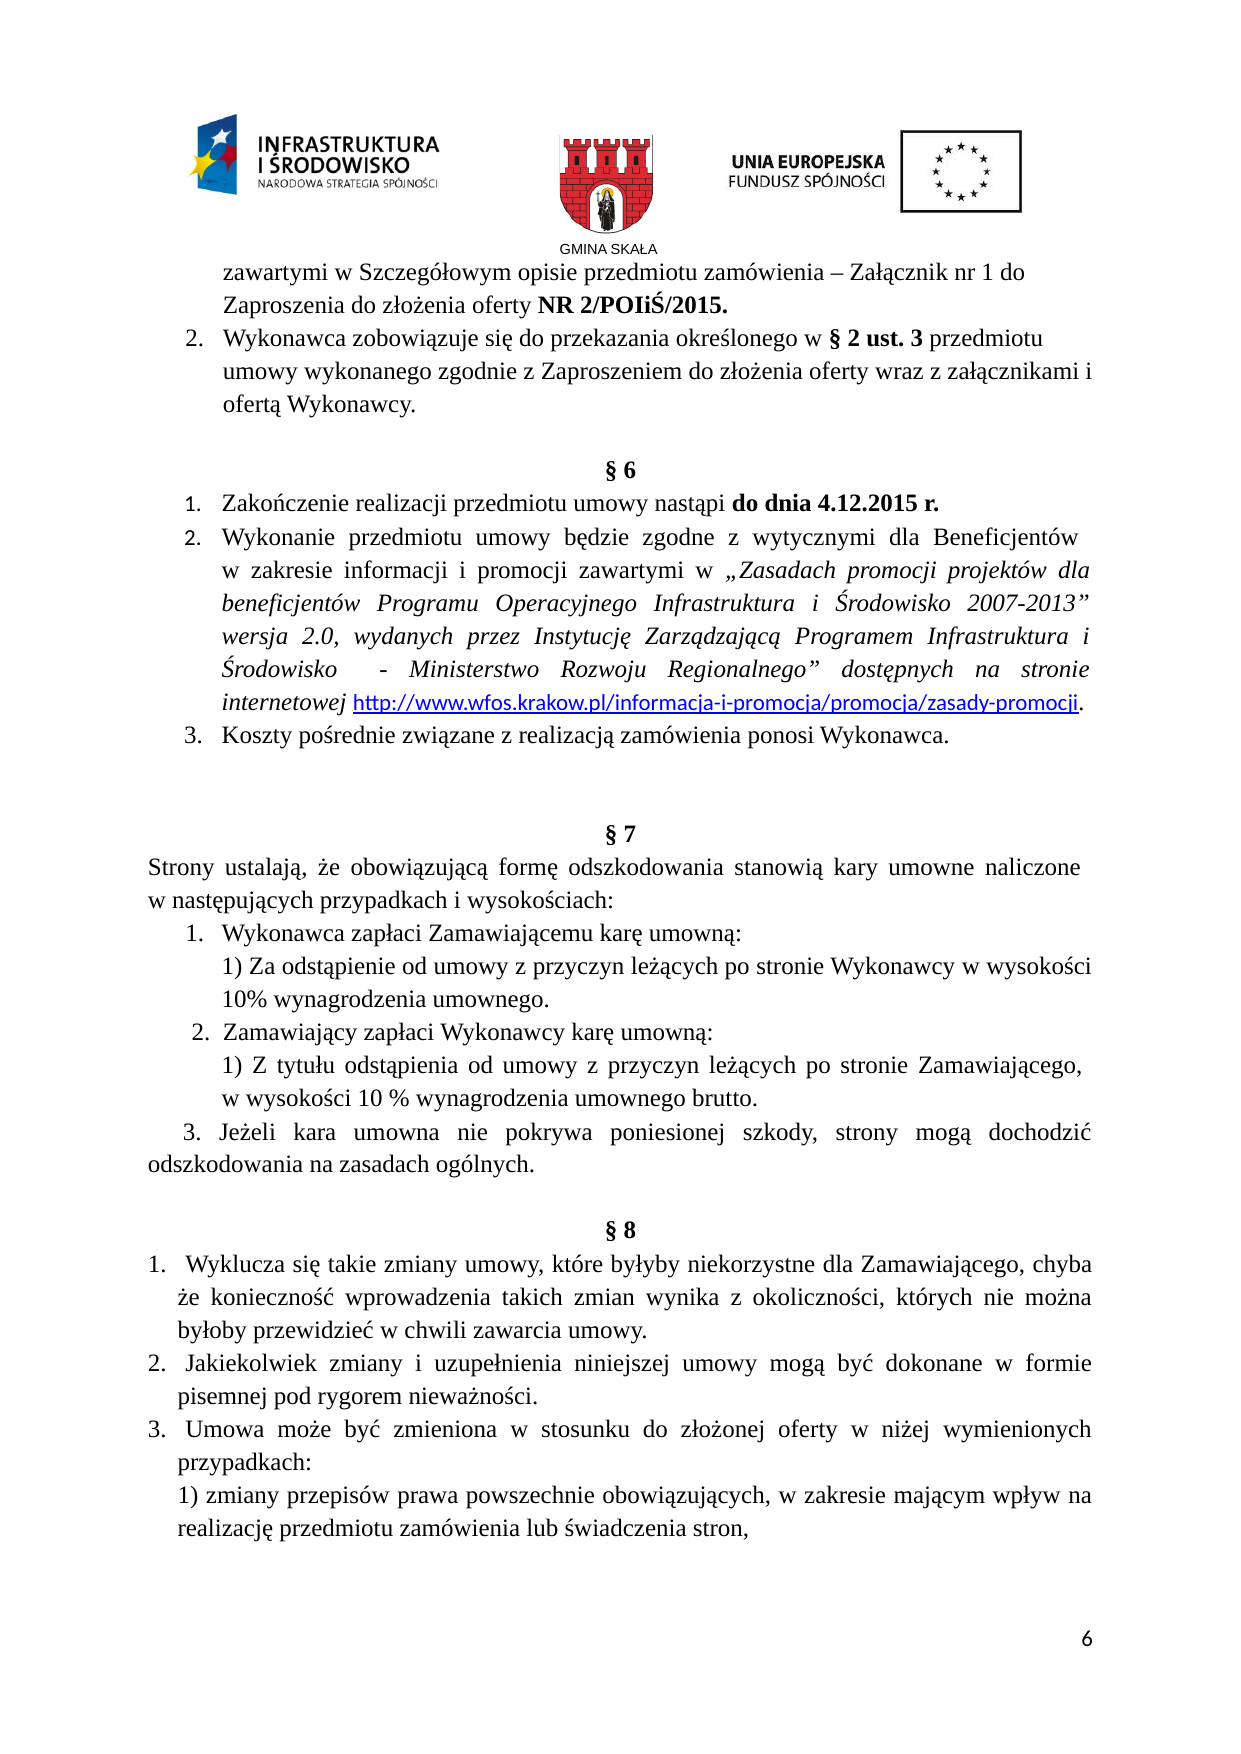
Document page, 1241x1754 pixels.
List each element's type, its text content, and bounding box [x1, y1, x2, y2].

picture [147, 73, 479, 235]
text § 6 [148, 455, 1093, 484]
list Umowa może być zmieniona w stosunku do złożonej oferty w niżej wymienionych przypadkach: [148, 1414, 1093, 1476]
list Wyklucza się takie zmiany umowy, które byłyby niekorzystne dla Zamawiającego, chyba że konieczność wprowadzenia takich zmian wynika z okoliczności, których nie można byłoby przewidzieć w chwili zawarcia umowy. [148, 1249, 1093, 1343]
list Jakiekolwiek zmiany i uzupełnienia niniejszej umowy mogą być dokonane w formie pisemnej pod rygorem nieważności. [148, 1348, 1093, 1409]
list Wykonanie przedmiotu umowy będzie zgodne z wytycznymi dla Beneficjentów w zakresie informacji i promocji zawartymi w „Zasadach promocji projektów dla beneficjentów Programu Operacyjnego Infrastruktura i Środowisko 2007-2013” wersja 2.0, wydanych przez Instytucję Zarządzającą Programem Infrastruktura i Środowisko - Ministerstwo Rozwoju Regionalnego” dostępnych na stronie internetowej http://www.wfos.krakow.pl/informacja-i-promocja/promocja/zasady-promocji. [184, 522, 1093, 716]
list Koszty pośrednie związane z realizacją zamówienia ponosi Wykonawca. [184, 720, 1093, 749]
list 1) Za odstąpienie od umowy z przyczyn leżących po stronie Wykonawcy w wysokości 10% wynagrodzenia umownego. [213, 951, 1093, 1013]
text § 8 [148, 1216, 1093, 1244]
list Zakończenie realizacji przedmiotu umowy nastąpi do dnia 4.12.2015 r. [184, 488, 1093, 517]
text 2. Zamawiający zapłaci Wykonawcy karę umowną: [148, 1017, 1093, 1046]
list Wykonawca zapłaci Zamawiającemu karę umowną: [185, 918, 1093, 947]
list Wykonawca zobowiązuje się do przekazania określonego w § 2 ust. 3 przedmiotu umowy wykonanego zgodnie z Zaproszeniem do złożenia oferty wraz z załącznikami i ofertą Wykonawcy. [185, 323, 1093, 418]
picture [701, 107, 1048, 235]
text 1) Z tytułu odstąpienia od umowy z przyczyn leżących po stronie Zamawiającego, w wysokości 10 % wynagrodzenia umownego brutto. [221, 1051, 1093, 1112]
picture [559, 135, 654, 235]
list zawartymi w Szczegółowym opisie przedmiotu zamówienia – Załącznik nr 1 do Zaproszenia do złożenia oferty NR 2/POIiŚ/2015. [185, 257, 1093, 319]
text Strony ustalają, że obowiązującą formę odszkodowania stanowią kary umowne naliczone w następujących przypadkach i wysokościach: [148, 852, 1093, 914]
text § 7 [148, 819, 1093, 848]
text 3. Jeżeli kara umowna nie pokrywa poniesionej szkody, strony mogą dochodzić odszkodowania na zasadach ogólnych. [148, 1117, 1093, 1178]
list 1) zmiany przepisów prawa powszechnie obowiązujących, w zakresie mającym wpływ na realizację przedmiotu zamówienia lub świadczenia stron, [148, 1480, 1093, 1542]
